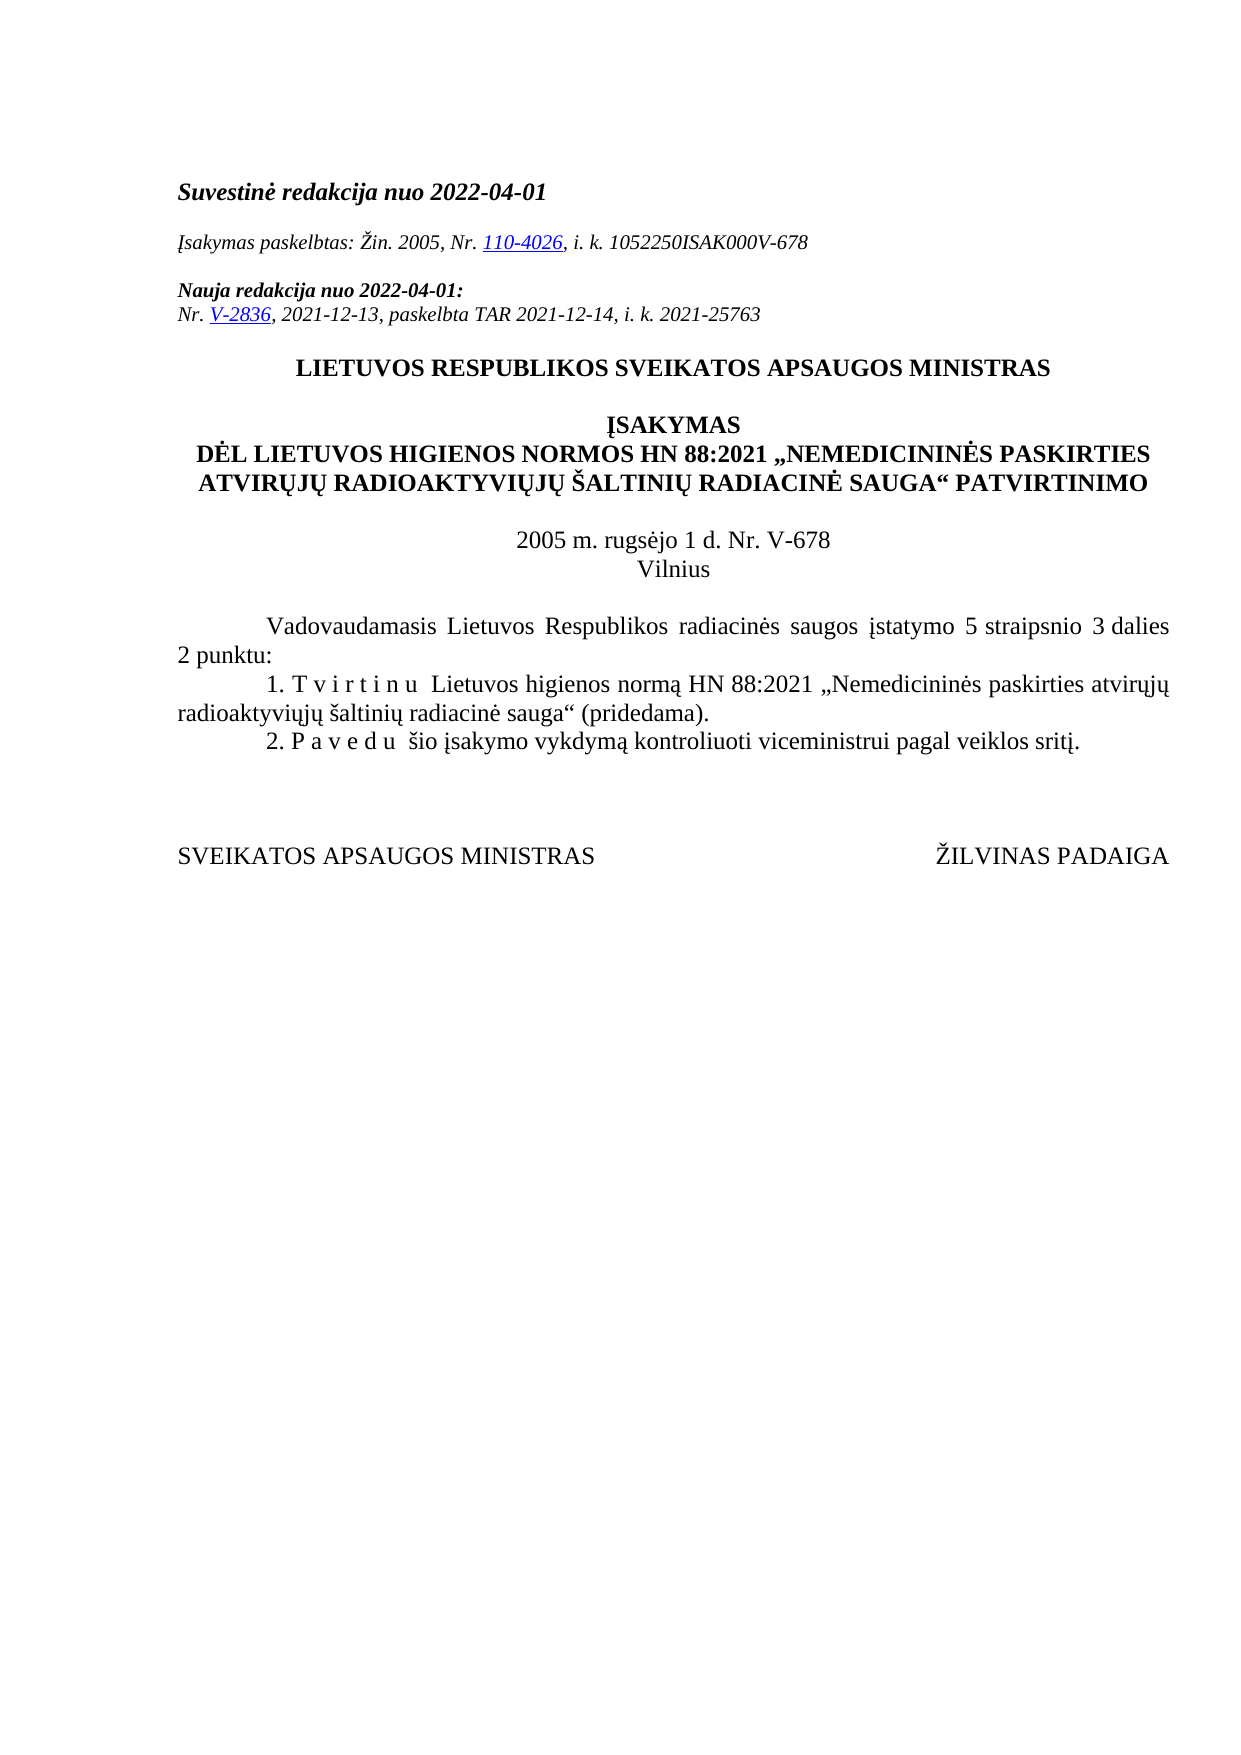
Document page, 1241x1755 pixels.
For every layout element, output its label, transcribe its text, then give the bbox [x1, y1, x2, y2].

text 1. Tvirtinu Lietuvos higienos normą HN 88:2021 „Nemedicininės paskirties atvirųjų radioaktyviųjų šaltinių radiacinė sauga“ (pridedama). [177, 669, 1169, 726]
text Nr. V-2836, 2021-12-13, paskelbta TAR 2021-12-14, i. k. 2021-25763 [177, 302, 1169, 326]
text SVEIKATOS APSAUGOS MINISTRAS ŽILVINAS PADAIGA [177, 841, 1169, 870]
text 2. Pavedu šio įsakymo vykdymą kontroliuoti viceministrui pagal veiklos sritį. [177, 726, 1169, 755]
text Vadovaudamasis Lietuvos Respublikos radiacinės saugos įstatymo 5 straipsnio 3 dalies 2 punktu: [177, 611, 1169, 669]
text Suvestinė redakcija nuo 2022-04-01 [177, 177, 1169, 206]
text Nauja redakcija nuo 2022-04-01: [177, 278, 1169, 302]
text DĖL LIETUVOS HIGIENOS NORMOS HN 88:2021 „NEMEDICININĖS PASKIRTIES ATVIRŲJŲ RADIOAKTYVIŲJŲ ŠALTINIŲ RADIACINĖ SAUGA“ PATVIRTINIMO [177, 439, 1169, 496]
text LIETUVOS RESPUBLIKOS SVEIKATOS APSAUGOS MINISTRAS [177, 353, 1169, 381]
text Įsakymas paskelbtas: Žin. 2005, Nr. 110-4026, i. k. 1052250ISAK000V-678 [177, 230, 1169, 254]
text 2005 m. rugsėjo 1 d. Nr. V-678 Vilnius [177, 525, 1169, 583]
text ĮSAKYMAS [177, 410, 1169, 439]
